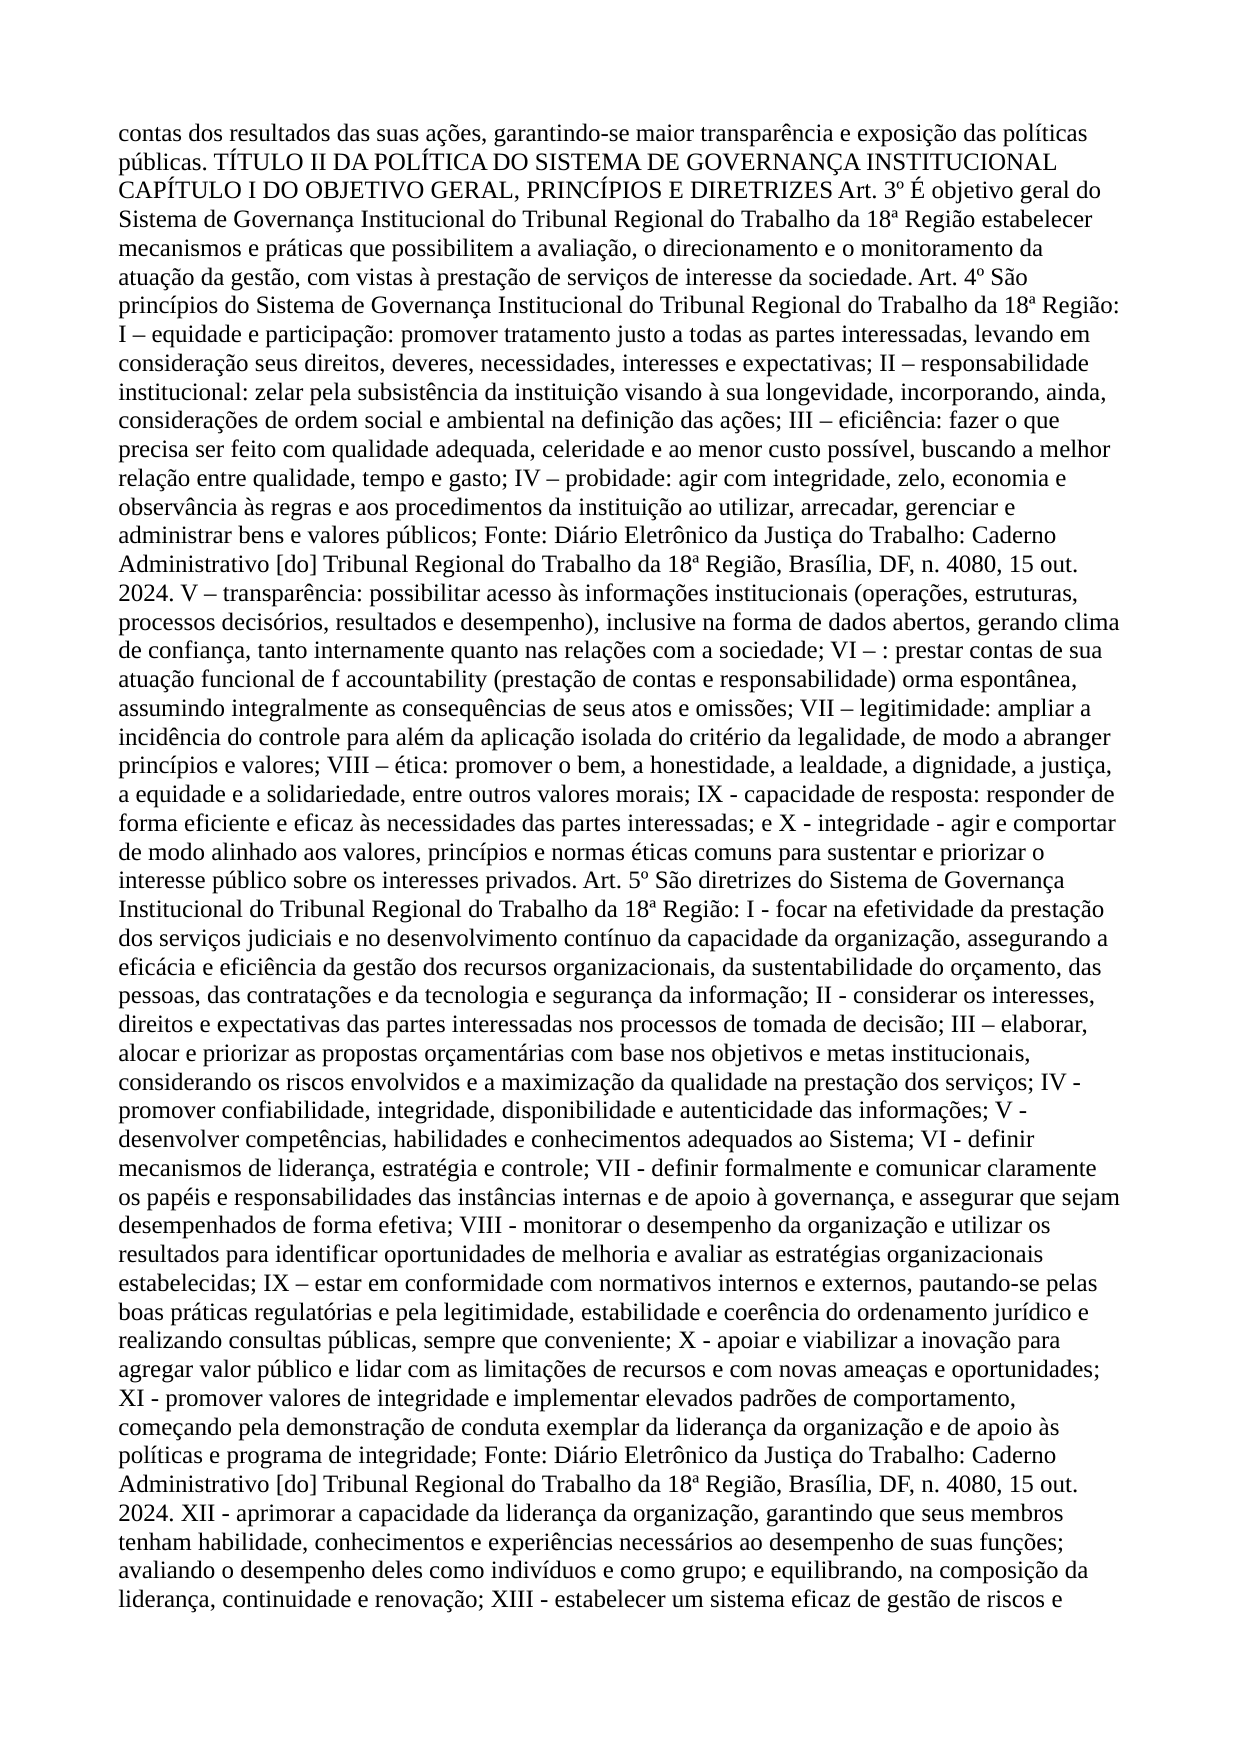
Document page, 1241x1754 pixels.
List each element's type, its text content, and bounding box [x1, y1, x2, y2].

text contas dos resultados das suas ações, garantindo-se maior transparência e exposição das políticas públicas. TÍTULO II DA POLÍTICA DO SISTEMA DE GOVERNANÇA INSTITUCIONAL CAPÍTULO I DO OBJETIVO GERAL, PRINCÍPIOS E DIRETRIZES Art. 3º É objetivo geral do Sistema de Governança Institucional do Tribunal Regional do Trabalho da 18ª Região estabelecer mecanismos e práticas que possibilitem a avaliação, o direcionamento e o monitoramento da atuação da gestão, com vistas à prestação de serviços de interesse da sociedade. Art. 4º São princípios do Sistema de Governança Institucional do Tribunal Regional do Trabalho da 18ª Região: I – equidade e participação: promover tratamento justo a todas as partes interessadas, levando em consideração seus direitos, deveres, necessidades, interesses e expectativas; II – responsabilidade institucional: zelar pela subsistência da instituição visando à sua longevidade, incorporando, ainda, considerações de ordem social e ambiental na definição das ações; III – eficiência: fazer o que precisa ser feito com qualidade adequada, celeridade e ao menor custo possível, buscando a melhor relação entre qualidade, tempo e gasto; IV – probidade: agir com integridade, zelo, economia e observância às regras e aos procedimentos da instituição ao utilizar, arrecadar, gerenciar e administrar bens e valores públicos; Fonte: Diário Eletrônico da Justiça do Trabalho: Caderno Administrativo [do] Tribunal Regional do Trabalho da 18ª Região, Brasília, DF, n. 4080, 15 out. 2024. V – transparência: possibilitar acesso às informações institucionais (operações, estruturas, processos decisórios, resultados e desempenho), inclusive na forma de dados abertos, gerando clima de confiança, tanto internamente quanto nas relações com a sociedade; VI – : prestar contas de sua atuação funcional de f accountability (prestação de contas e responsabilidade) orma espontânea, assumindo integralmente as consequências de seus atos e omissões; VII – legitimidade: ampliar a incidência do controle para além da aplicação isolada do critério da legalidade, de modo a abranger princípios e valores; VIII – ética: promover o bem, a honestidade, a lealdade, a dignidade, a justiça, a equidade e a solidariedade, entre outros valores morais; IX - capacidade de resposta: responder de forma eficiente e eficaz às necessidades das partes interessadas; e X - integridade - agir e comportar de modo alinhado aos valores, princípios e normas éticas comuns para sustentar e priorizar o interesse público sobre os interesses privados. Art. 5º São diretrizes do Sistema de Governança Institucional do Tribunal Regional do Trabalho da 18ª Região: I - focar na efetividade da prestação dos serviços judiciais e no desenvolvimento contínuo da capacidade da organização, assegurando a eficácia e eficiência da gestão dos recursos organizacionais, da sustentabilidade do orçamento, das pessoas, das contratações e da tecnologia e segurança da informação; II - considerar os interesses, direitos e expectativas das partes interessadas nos processos de tomada de decisão; III – elaborar, alocar e priorizar as propostas orçamentárias com base nos objetivos e metas institucionais, considerando os riscos envolvidos e a maximização da qualidade na prestação dos serviços; IV - promover confiabilidade, integridade, disponibilidade e autenticidade das informações; V - desenvolver competências, habilidades e conhecimentos adequados ao Sistema; VI - definir mecanismos de liderança, estratégia e controle; VII - definir formalmente e comunicar claramente os papéis e responsabilidades das instâncias internas e de apoio à governança, e assegurar que sejam desempenhados de forma efetiva; VIII - monitorar o desempenho da organização e utilizar os resultados para identificar oportunidades de melhoria e avaliar as estratégias organizacionais estabelecidas; IX – estar em conformidade com normativos internos e externos, pautando-se pelas boas práticas regulatórias e pela legitimidade, estabilidade e coerência do ordenamento jurídico e realizando consultas públicas, sempre que conveniente; X - apoiar e viabilizar a inovação para agregar valor público e lidar com as limitações de recursos e com novas ameaças e oportunidades; XI - promover valores de integridade e implementar elevados padrões de comportamento, começando pela demonstração de conduta exemplar da liderança da organização e de apoio às políticas e programa de integridade; Fonte: Diário Eletrônico da Justiça do Trabalho: Caderno Administrativo [do] Tribunal Regional do Trabalho da 18ª Região, Brasília, DF, n. 4080, 15 out. 2024. XII - aprimorar a capacidade da liderança da organização, garantindo que seus membros tenham habilidade, conhecimentos e experiências necessários ao desempenho de suas funções; avaliando o desempenho deles como indivíduos e como grupo; e equilibrando, na composição da liderança, continuidade e renovação; XIII - estabelecer um sistema eficaz de gestão de riscos e [118, 118, 1122, 1613]
